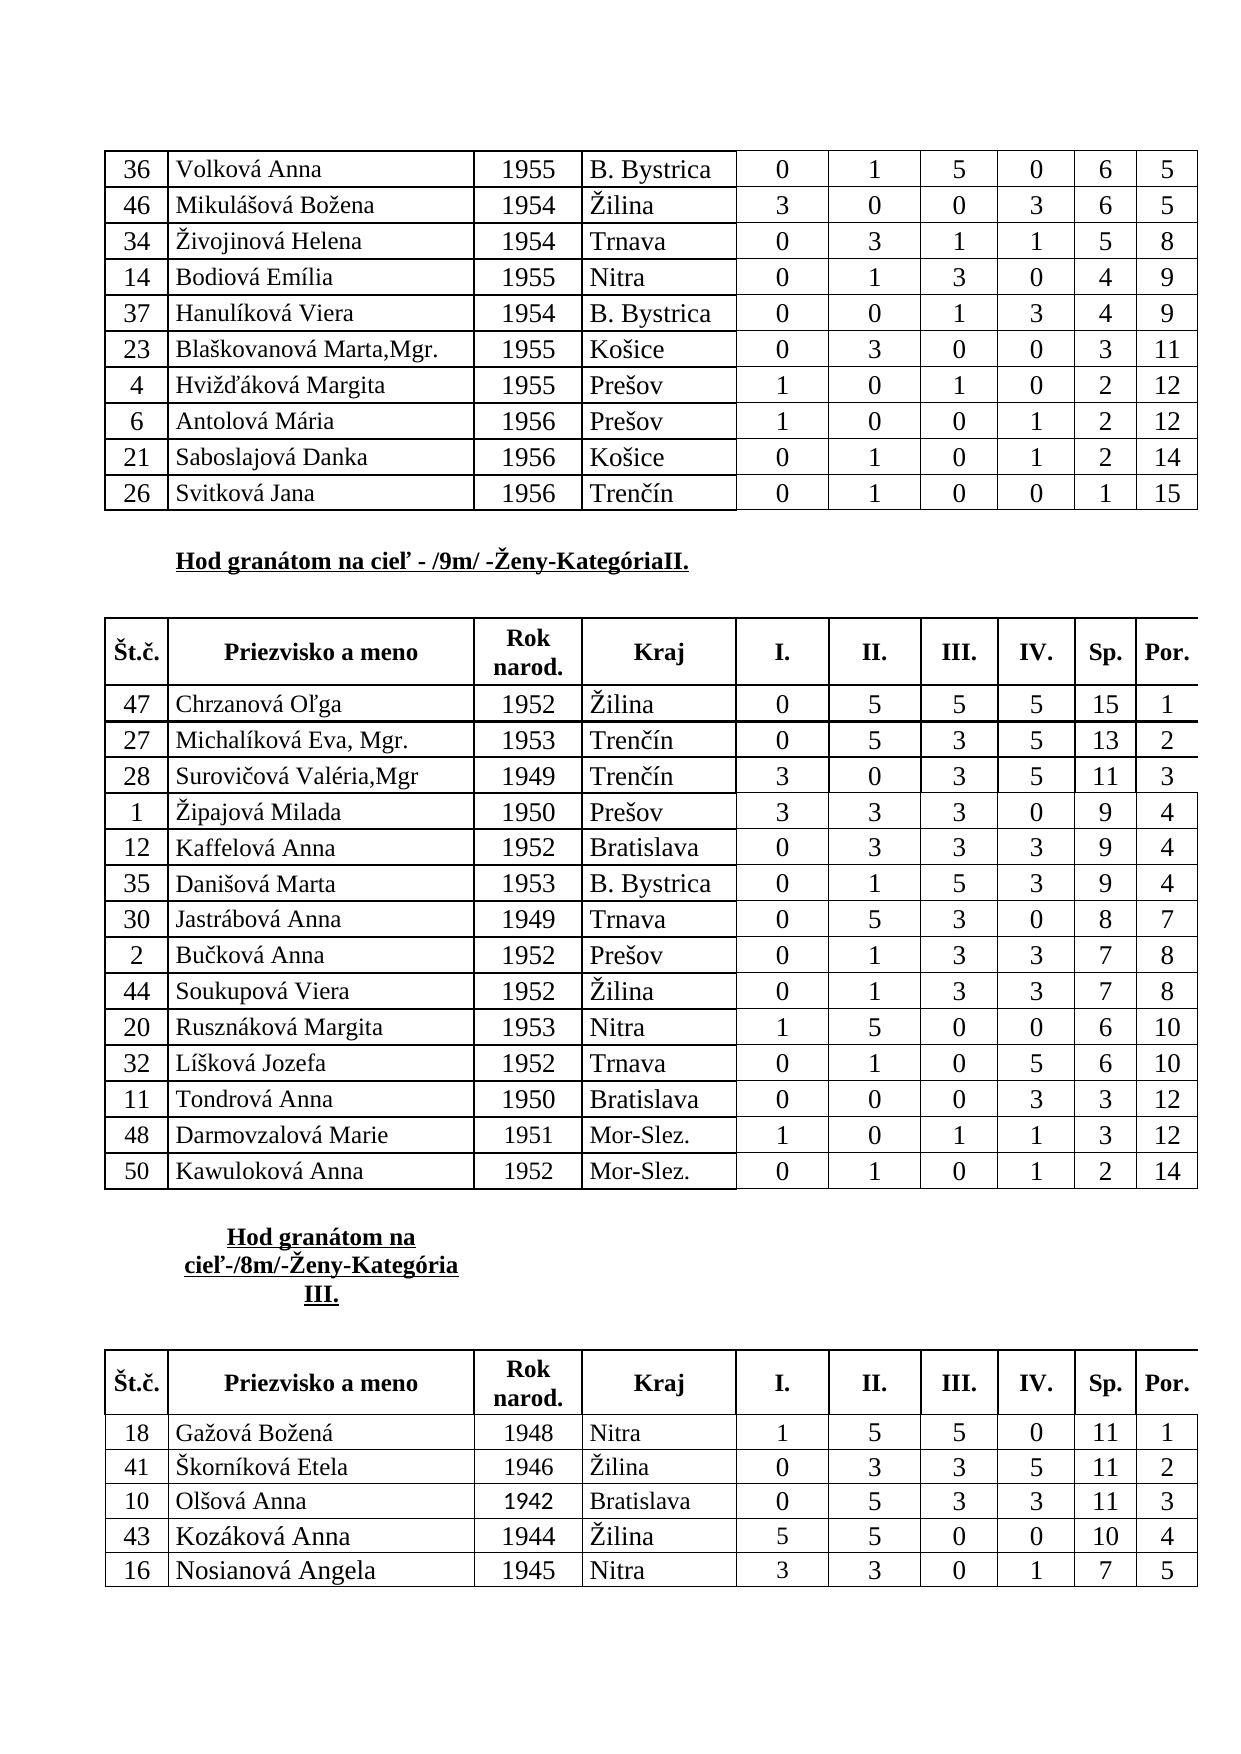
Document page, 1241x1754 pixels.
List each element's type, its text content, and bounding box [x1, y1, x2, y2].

table_cell 7 [1137, 901, 1197, 936]
table_cell Žilina [583, 1450, 736, 1483]
table_cell Sp. [1076, 1351, 1135, 1414]
table_cell 3 [921, 1450, 997, 1483]
table_cell 3 [829, 829, 920, 864]
table_cell 1948 [475, 1415, 582, 1449]
table_cell Nitra [583, 1010, 736, 1044]
table_cell Prešov [583, 368, 736, 402]
table_cell IV. [999, 1351, 1074, 1414]
table_cell 3 [998, 865, 1074, 900]
table_cell [829, 1189, 921, 1222]
table_cell 5 [1075, 223, 1136, 258]
table_cell [736, 1222, 828, 1308]
table_cell 1956 [475, 440, 581, 473]
table_cell Kozáková Anna [169, 1519, 474, 1552]
table_cell 0 [737, 937, 828, 972]
table_cell 0 [921, 439, 997, 473]
table_cell B. Bystrica [583, 866, 736, 900]
table_cell 10 [1075, 1519, 1136, 1552]
table_cell [736, 544, 828, 577]
table_cell 1951 [475, 1118, 581, 1152]
table_cell [474, 511, 582, 544]
table_cell 3 [998, 937, 1074, 972]
table_cell [1136, 544, 1198, 577]
table_cell 1 [1137, 686, 1198, 720]
table_cell 1 [1137, 1415, 1197, 1449]
table_cell 50 [106, 1154, 167, 1187]
table_cell 0 [921, 1553, 997, 1586]
table_cell 5 [829, 1484, 920, 1517]
table_cell Bratislava [583, 830, 736, 864]
table_cell 3 [998, 973, 1074, 1008]
table_cell 5 [999, 723, 1074, 756]
table_cell 36 [106, 152, 167, 186]
table_cell 1955 [475, 260, 581, 294]
table_cell Rok narod. [475, 1351, 581, 1414]
table_cell Volková Anna [169, 152, 473, 186]
table_cell Por. [1137, 619, 1198, 684]
table_cell 3 [922, 723, 997, 756]
table_cell 5 [921, 1415, 997, 1449]
table_cell [105, 577, 168, 617]
table_cell 2 [106, 938, 167, 972]
table_cell 3 [998, 295, 1074, 330]
table_cell 5 [830, 723, 920, 756]
table_cell 0 [737, 865, 828, 900]
table_cell 1955 [475, 368, 581, 402]
table_cell 0 [921, 1045, 997, 1080]
table_cell 3 [829, 223, 920, 258]
table_cell Kawuloková Anna [169, 1154, 473, 1187]
table_cell 3 [1137, 1484, 1197, 1517]
table_cell 3 [921, 829, 997, 864]
table_cell Nitra [583, 1553, 736, 1586]
table_cell 3 [1075, 331, 1136, 366]
table_cell III. [922, 619, 997, 684]
table_cell [582, 511, 736, 544]
table_cell 0 [998, 901, 1074, 936]
table_cell [736, 510, 828, 544]
table_cell Trenčín [583, 476, 736, 509]
table_cell 1955 [475, 332, 581, 366]
table_cell 0 [737, 151, 828, 186]
table_cell 3 [922, 758, 997, 792]
table_cell [998, 544, 1075, 577]
table_cell [1136, 1222, 1198, 1308]
table_cell 1 [737, 1009, 828, 1044]
table_cell Kaffelová Anna [169, 830, 473, 864]
table_cell 14 [1137, 439, 1197, 473]
table_cell 1 [737, 403, 828, 437]
table_cell Soukupová Viera [169, 974, 473, 1008]
table_cell 1 [1075, 475, 1136, 509]
table_cell 10 [1137, 1045, 1197, 1080]
table_cell 0 [998, 367, 1074, 402]
table_cell 0 [998, 1519, 1074, 1552]
table_cell Líšková Jozefa [169, 1046, 473, 1080]
table_cell 7 [1075, 973, 1136, 1008]
table_cell 14 [1137, 1153, 1197, 1187]
table_cell Št.č. [106, 1351, 167, 1414]
table_cell Nitra [583, 260, 736, 294]
table_cell 1949 [475, 902, 581, 936]
table_cell 27 [106, 723, 167, 756]
table_cell 10 [1137, 1009, 1197, 1044]
table_cell [736, 577, 828, 617]
table_cell 1953 [475, 1010, 581, 1044]
table_cell 3 [829, 331, 920, 366]
table_cell III. [922, 1351, 997, 1414]
table_cell 1952 [475, 974, 581, 1008]
table_cell 13 [1076, 723, 1135, 756]
table_cell Prešov [583, 794, 736, 828]
table_cell 1 [737, 1415, 828, 1449]
table_cell 34 [106, 224, 167, 258]
table_cell 9 [1075, 865, 1136, 900]
table_cell [1136, 577, 1198, 617]
table_cell [921, 577, 998, 617]
table_cell [105, 511, 168, 544]
table_cell [921, 510, 998, 544]
table_cell Mikulášová Božena [169, 188, 473, 222]
table_cell 1952 [475, 686, 581, 720]
table_cell Mor-Slez. [583, 1118, 736, 1152]
table_cell [105, 1222, 168, 1308]
table_cell 12 [1137, 367, 1197, 402]
table_cell 1 [921, 295, 997, 330]
table_cell [829, 544, 921, 577]
table_cell 1 [829, 1045, 920, 1080]
table_cell 3 [1075, 1081, 1136, 1116]
table_cell [168, 1190, 474, 1222]
table_cell 5 [1137, 151, 1197, 186]
table_cell II. [830, 619, 920, 684]
table_cell 3 [737, 1553, 828, 1586]
table_cell 0 [737, 973, 828, 1008]
table_cell Saboslajová Danka [169, 440, 473, 473]
table_cell Bodiová Emília [169, 260, 473, 294]
table_cell Trnava [583, 902, 736, 936]
table_cell [582, 577, 736, 617]
table_cell 0 [921, 1081, 997, 1116]
table_cell [921, 544, 998, 577]
table_cell [829, 1222, 921, 1308]
table_cell 1 [829, 475, 920, 509]
table_cell 6 [1075, 1045, 1136, 1080]
table_cell 1 [998, 1553, 1074, 1586]
table_cell 6 [1075, 151, 1136, 186]
table_cell 0 [829, 187, 920, 222]
table_cell Trenčín [583, 723, 735, 756]
table_cell 1 [998, 223, 1074, 258]
table_cell 0 [921, 1519, 997, 1552]
table_cell [582, 1222, 736, 1308]
table_cell 47 [106, 686, 167, 720]
table_cell Košice [583, 440, 736, 473]
table_cell 1952 [475, 1154, 581, 1187]
table_cell 3 [737, 793, 828, 828]
table_cell Gažová Božená [169, 1415, 474, 1449]
table_cell 0 [737, 223, 828, 258]
table_cell 0 [737, 723, 828, 756]
table_cell Hanulíková Viera [169, 296, 473, 330]
table_cell Rusznáková Margita [169, 1010, 473, 1044]
table_cell [736, 1189, 828, 1222]
table_cell [1136, 510, 1198, 544]
table_cell Škorníková Etela [169, 1450, 474, 1483]
table_cell 3 [998, 829, 1074, 864]
table_cell Trenčín [583, 758, 735, 792]
table_cell Hvižďáková Margita [169, 368, 473, 402]
table_cell Nitra [583, 1415, 736, 1449]
table_cell Trnava [583, 1046, 736, 1080]
table_cell 32 [106, 1046, 167, 1080]
table_cell 1949 [475, 758, 581, 792]
table_cell [105, 1190, 168, 1222]
table_cell 0 [737, 259, 828, 294]
table_cell 11 [1076, 758, 1135, 792]
table_cell 10 [106, 1484, 168, 1517]
table_cell 41 [106, 1450, 168, 1483]
table_cell Darmovzalová Marie [169, 1118, 473, 1152]
table_cell 7 [1075, 937, 1136, 972]
table_cell Jastrábová Anna [169, 902, 473, 936]
table_cell [105, 1308, 168, 1349]
table_cell Žilina [583, 686, 735, 720]
table_cell 1 [829, 973, 920, 1008]
table_cell 0 [921, 475, 997, 509]
table_cell I. [737, 1351, 828, 1414]
table_cell Žilina [583, 1519, 736, 1552]
table_cell 3 [921, 1484, 997, 1517]
table_cell 3 [921, 937, 997, 972]
table_cell 14 [106, 260, 167, 294]
table_cell 21 [106, 440, 167, 473]
table_cell 3 [829, 793, 920, 828]
table_cell [998, 510, 1075, 544]
table_cell Michalíková Eva, Mgr. [169, 723, 473, 756]
table_cell 1950 [475, 794, 581, 828]
table_cell 12 [1137, 403, 1197, 437]
table_cell Št.č. [106, 619, 167, 684]
table_cell Sp. [1076, 619, 1135, 684]
table_cell [998, 577, 1075, 617]
table_cell 9 [1137, 295, 1197, 330]
table_cell 1954 [475, 296, 581, 330]
table_cell B. Bystrica [583, 296, 736, 330]
table_cell 5 [737, 1519, 828, 1552]
table_cell [829, 577, 921, 617]
table_cell Kraj [583, 619, 735, 684]
table_cell 26 [106, 476, 167, 509]
table_cell 5 [829, 1009, 920, 1044]
table_cell 30 [106, 902, 167, 936]
table_cell 8 [1137, 223, 1197, 258]
table_cell 12 [1137, 1117, 1197, 1152]
table_cell [1075, 1222, 1136, 1308]
table_cell 35 [106, 866, 167, 900]
table_cell 0 [737, 901, 828, 936]
table_cell [168, 511, 474, 544]
table_cell 1 [921, 367, 997, 402]
table_cell 1 [737, 367, 828, 402]
table_cell 1 [829, 439, 920, 473]
table_cell Košice [583, 332, 736, 366]
table_cell 1955 [475, 152, 581, 186]
table_cell 5 [998, 1045, 1074, 1080]
table_cell 12 [1137, 1081, 1197, 1116]
table_cell Bratislava [583, 1082, 736, 1116]
table_cell [921, 1189, 998, 1222]
table_cell Hod granátom na cieľ-/8m/-Ženy-Kategória III. [168, 1222, 474, 1308]
table_cell Mor-Slez. [583, 1154, 736, 1187]
table_cell [582, 1308, 736, 1349]
table_cell 6 [106, 404, 167, 437]
table_cell 3 [998, 1484, 1074, 1517]
table_cell Živojinová Helena [169, 224, 473, 258]
table_cell [474, 577, 582, 617]
table_cell Prešov [583, 404, 736, 437]
table_cell 9 [1075, 829, 1136, 864]
table_cell [1075, 1189, 1136, 1222]
table_cell 1 [998, 403, 1074, 437]
table_cell [829, 510, 921, 544]
table_cell Trnava [583, 224, 736, 258]
table_cell 5 [1137, 1553, 1197, 1586]
table_cell Priezvisko a meno [169, 619, 473, 684]
table_cell [998, 1189, 1075, 1222]
table_cell 5 [830, 686, 920, 720]
table_cell 8 [1137, 973, 1197, 1008]
table_cell 0 [998, 793, 1074, 828]
table_cell 23 [106, 332, 167, 366]
table_cell 0 [830, 758, 920, 792]
table_cell 3 [1075, 1117, 1136, 1152]
table_cell Olšová Anna [169, 1484, 474, 1517]
table_cell 5 [921, 865, 997, 900]
table_cell 1 [921, 1117, 997, 1152]
table_cell 4 [1075, 259, 1136, 294]
table_cell 9 [1137, 259, 1197, 294]
table_cell 18 [106, 1415, 168, 1449]
table_cell 1952 [475, 830, 581, 864]
table_cell 5 [829, 1519, 920, 1552]
table_cell 1952 [475, 938, 581, 972]
table_cell 20 [106, 1010, 167, 1044]
table_cell 9 [1075, 793, 1136, 828]
table_cell [582, 1190, 736, 1222]
table_cell 12 [106, 830, 167, 864]
table_cell 0 [921, 187, 997, 222]
table_cell 8 [1137, 937, 1197, 972]
table_cell 11 [1075, 1450, 1136, 1483]
table_cell 0 [921, 403, 997, 437]
table_cell 2 [1075, 439, 1136, 473]
table_cell [1075, 544, 1136, 577]
table_cell 0 [737, 686, 828, 720]
table_cell Por. [1137, 1351, 1198, 1414]
table_cell 1 [106, 794, 167, 828]
table_cell 15 [1137, 475, 1197, 509]
table_cell 0 [998, 259, 1074, 294]
table_cell 0 [998, 151, 1074, 186]
table_cell 0 [737, 295, 828, 330]
table_cell 4 [1137, 829, 1197, 864]
table_cell 3 [737, 758, 828, 792]
table_cell 0 [737, 1484, 828, 1517]
table_cell 0 [829, 295, 920, 330]
table_cell Kraj [583, 1351, 735, 1414]
table_cell 0 [737, 1450, 828, 1483]
table_cell 44 [106, 974, 167, 1008]
table_cell 3 [829, 1553, 920, 1586]
table_cell Svitková Jana [169, 476, 473, 509]
table_cell 7 [1075, 1553, 1136, 1586]
table_cell Žipajová Milada [169, 794, 473, 828]
table_cell 37 [106, 296, 167, 330]
table_cell 5 [998, 1450, 1074, 1483]
table_cell 1956 [475, 476, 581, 509]
table_cell Prešov [583, 938, 736, 972]
table_cell 0 [829, 403, 920, 437]
table_cell 15 [1076, 686, 1135, 720]
table_cell [998, 1222, 1075, 1308]
table_cell [1136, 1189, 1198, 1222]
table_cell 0 [998, 1009, 1074, 1044]
table_cell 1945 [475, 1553, 582, 1586]
table_cell 2 [1075, 403, 1136, 437]
table_cell Chrzanová Oľga [169, 686, 473, 720]
table_cell 2 [1137, 1450, 1197, 1483]
table_cell 0 [829, 1081, 920, 1116]
table_cell 1953 [475, 723, 581, 756]
table_cell 0 [998, 1415, 1074, 1449]
table_cell 3 [998, 187, 1074, 222]
table_cell 1952 [475, 1046, 581, 1080]
table_cell 3 [998, 1081, 1074, 1116]
table_cell 0 [829, 1117, 920, 1152]
table_cell Žilina [583, 974, 736, 1008]
table_cell Danišová Marta [169, 866, 473, 900]
table_cell 43 [106, 1519, 168, 1552]
table_cell 1946 [475, 1450, 582, 1483]
table_cell 5 [999, 758, 1074, 792]
table_cell [921, 1308, 998, 1349]
table_cell [168, 577, 474, 617]
table_cell Nosianová Angela [169, 1553, 474, 1586]
table_cell 0 [921, 331, 997, 366]
table_cell 1 [829, 937, 920, 972]
table_cell 6 [1075, 187, 1136, 222]
table_cell Hod granátom na cieľ - /9m/ -Ženy-KategóriaII. [168, 544, 736, 577]
table_cell 0 [737, 475, 828, 509]
table_cell IV. [999, 619, 1074, 684]
table_cell 0 [737, 1081, 828, 1116]
table_cell 1 [998, 1153, 1074, 1187]
table_cell I. [737, 619, 828, 684]
table_cell 0 [829, 367, 920, 402]
table_cell 4 [1075, 295, 1136, 330]
table_cell 6 [1075, 1009, 1136, 1044]
table_cell 1 [829, 1153, 920, 1187]
table_cell Rok narod. [475, 619, 581, 684]
table_cell II. [830, 1351, 920, 1414]
table_cell 11 [106, 1082, 167, 1116]
table_cell Blaškovanová Marta,Mgr. [169, 332, 473, 366]
table_cell 0 [737, 829, 828, 864]
table_cell [736, 1308, 828, 1349]
table_cell 3 [921, 259, 997, 294]
table_cell [1075, 577, 1136, 617]
table_cell [921, 1222, 998, 1308]
table_cell 5 [829, 901, 920, 936]
table_cell 1 [921, 223, 997, 258]
table_cell 1 [829, 259, 920, 294]
table_cell 0 [737, 331, 828, 366]
table_cell Surovičová Valéria,Mgr [169, 758, 473, 792]
table_cell Tondrová Anna [169, 1082, 473, 1116]
table_cell 11 [1075, 1484, 1136, 1517]
table_cell 1 [998, 439, 1074, 473]
table_cell 5 [999, 686, 1074, 720]
table_cell 1950 [475, 1082, 581, 1116]
table_cell 0 [737, 1153, 828, 1187]
table_cell B. Bystrica [583, 152, 736, 186]
table_cell [829, 1308, 921, 1349]
table_cell Priezvisko a meno [169, 1351, 473, 1414]
table_cell Bučková Anna [169, 938, 473, 972]
table_cell 4 [1137, 865, 1197, 900]
table_cell 0 [737, 1045, 828, 1080]
table_cell [1075, 1308, 1136, 1349]
table_cell Bratislava [583, 1484, 736, 1517]
table_cell 3 [921, 973, 997, 1008]
table_cell [474, 1308, 582, 1349]
table_cell 3 [829, 1450, 920, 1483]
table_cell 0 [737, 439, 828, 473]
table_cell 1944 [475, 1519, 582, 1552]
table_cell 1 [829, 865, 920, 900]
table_cell 46 [106, 188, 167, 222]
table_cell 1 [998, 1117, 1074, 1152]
table_cell 1954 [475, 188, 581, 222]
table_cell 8 [1075, 901, 1136, 936]
table_cell [998, 1308, 1075, 1349]
table_cell 4 [1137, 1519, 1197, 1552]
table_cell [474, 1190, 582, 1222]
table_cell [168, 1308, 474, 1349]
table_cell 1 [737, 1117, 828, 1152]
table_cell 0 [921, 1009, 997, 1044]
table_cell 11 [1075, 1415, 1136, 1449]
table_cell Žilina [583, 188, 736, 222]
table_cell 0 [998, 331, 1074, 366]
table_cell 5 [829, 1415, 920, 1449]
table_cell 2 [1075, 1153, 1136, 1187]
table_cell 1942 [475, 1484, 582, 1517]
table_cell 1 [829, 151, 920, 186]
table_cell [1075, 510, 1136, 544]
table_cell [105, 544, 168, 577]
table_cell 3 [737, 187, 828, 222]
table_cell 2 [1137, 723, 1198, 756]
table_cell [1136, 1308, 1198, 1349]
table_cell 11 [1137, 331, 1197, 366]
table_cell 5 [921, 151, 997, 186]
table_cell 3 [921, 793, 997, 828]
table_cell 4 [106, 368, 167, 402]
table_cell 5 [922, 686, 997, 720]
table_cell 1956 [475, 404, 581, 437]
table_cell 48 [106, 1118, 167, 1152]
table_cell 28 [106, 758, 167, 792]
table_cell 3 [1137, 758, 1198, 792]
table_cell 0 [998, 475, 1074, 509]
table_cell 5 [1137, 187, 1197, 222]
table_cell 0 [921, 1153, 997, 1187]
table_cell 1953 [475, 866, 581, 900]
table_cell [474, 1222, 582, 1308]
table_cell 4 [1137, 793, 1197, 828]
table_cell 3 [921, 901, 997, 936]
table_cell 2 [1075, 367, 1136, 402]
table_cell Antolová Mária [169, 404, 473, 437]
table_cell 1954 [475, 224, 581, 258]
table_cell 16 [106, 1553, 168, 1586]
